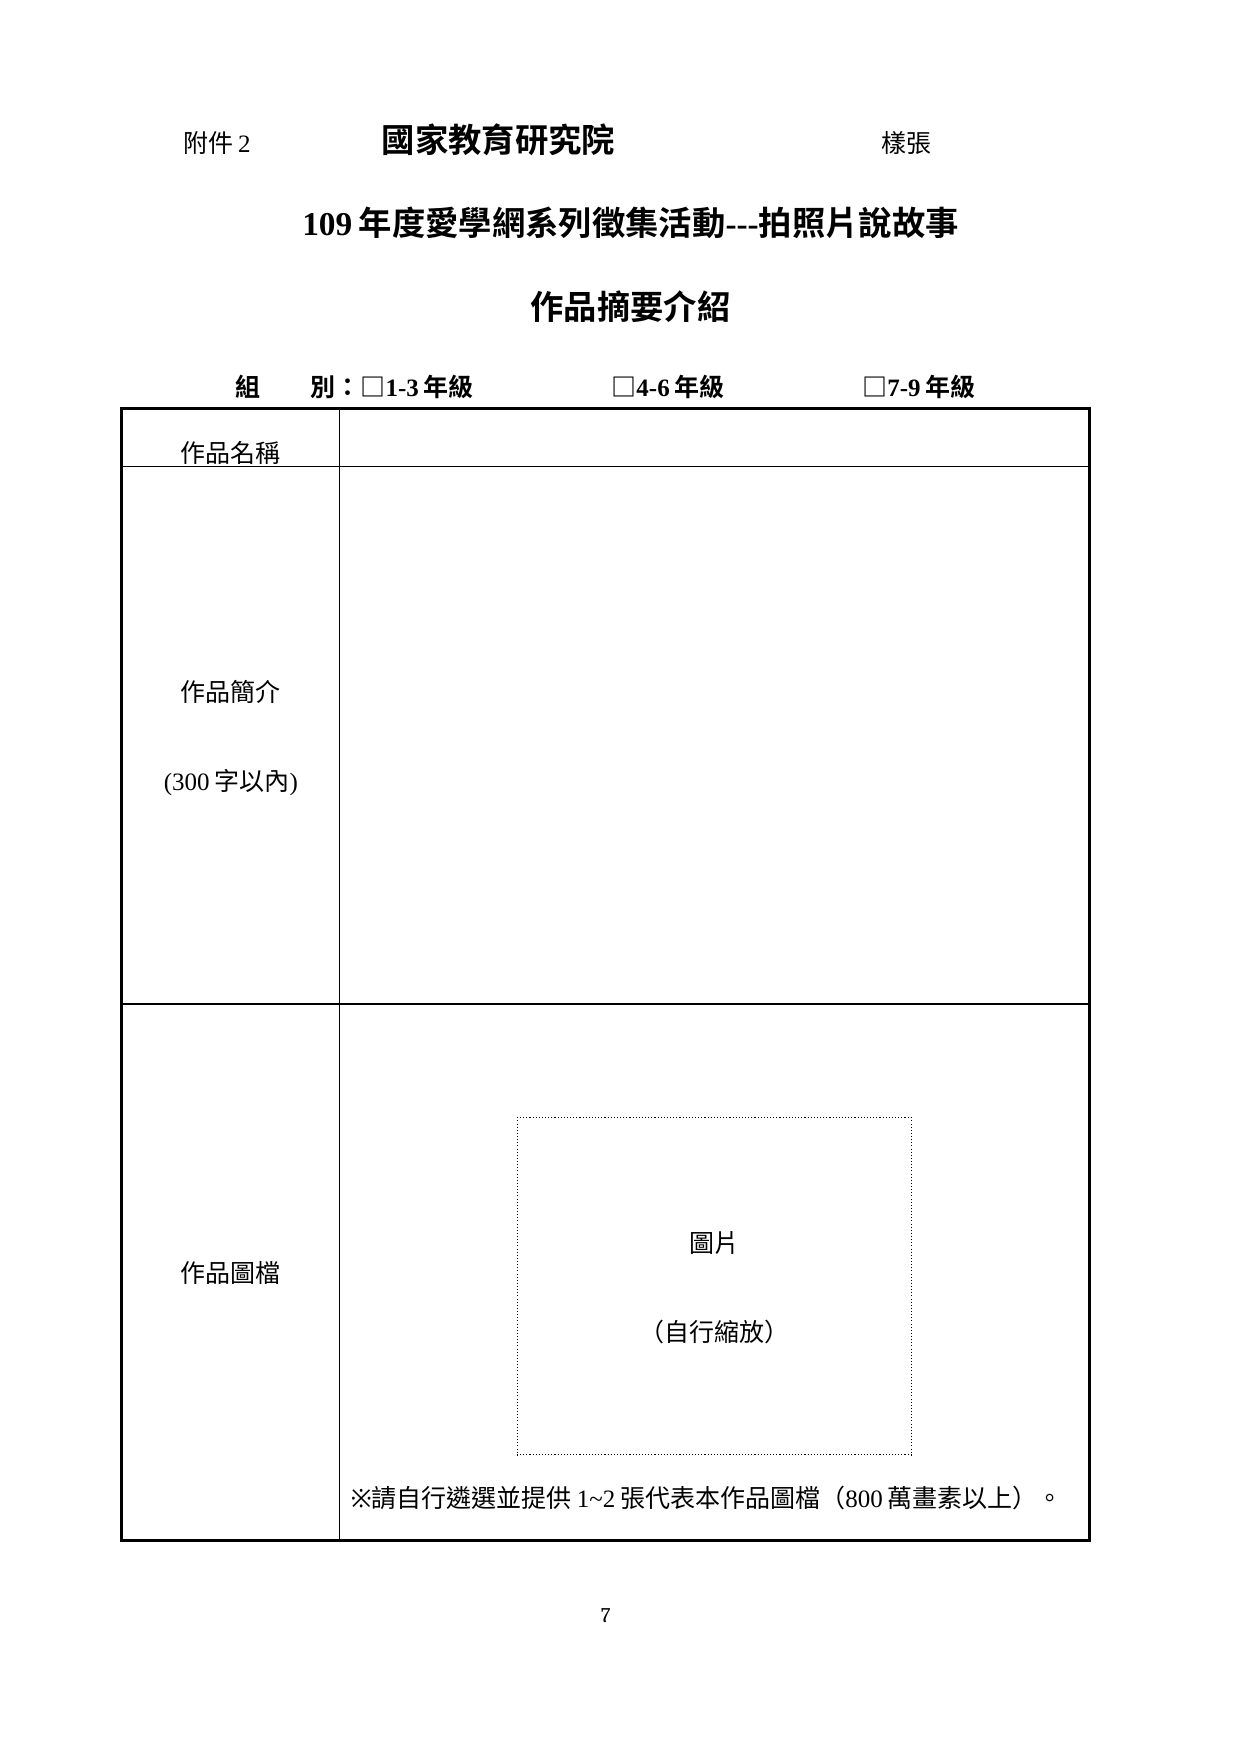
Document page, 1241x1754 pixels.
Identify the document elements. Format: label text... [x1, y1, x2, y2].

table_cell 作品簡介 (300字以內) [123, 467, 339, 1003]
table_cell ※請自行遴選並提供1~2張代表本作品圖檔（800萬畫素以上）。 [340, 1005, 1088, 1539]
table_cell 作品圖檔 [123, 1005, 339, 1539]
text 組 別：□1-3年級 □4-6年級 □7-9年級 [133, 344, 1078, 407]
text 109年度愛學網系列徵集活動---拍照片說故事 [183, 179, 1078, 242]
table_header 作品名稱 [123, 410, 339, 466]
text 附件2 國家教育研究院 樣張 [183, 96, 1078, 159]
text 作品摘要介紹 [183, 263, 1078, 325]
table_cell [340, 467, 1088, 1003]
table_header [340, 410, 1088, 466]
table_header 圖片 （自行縮放） [518, 1117, 911, 1454]
